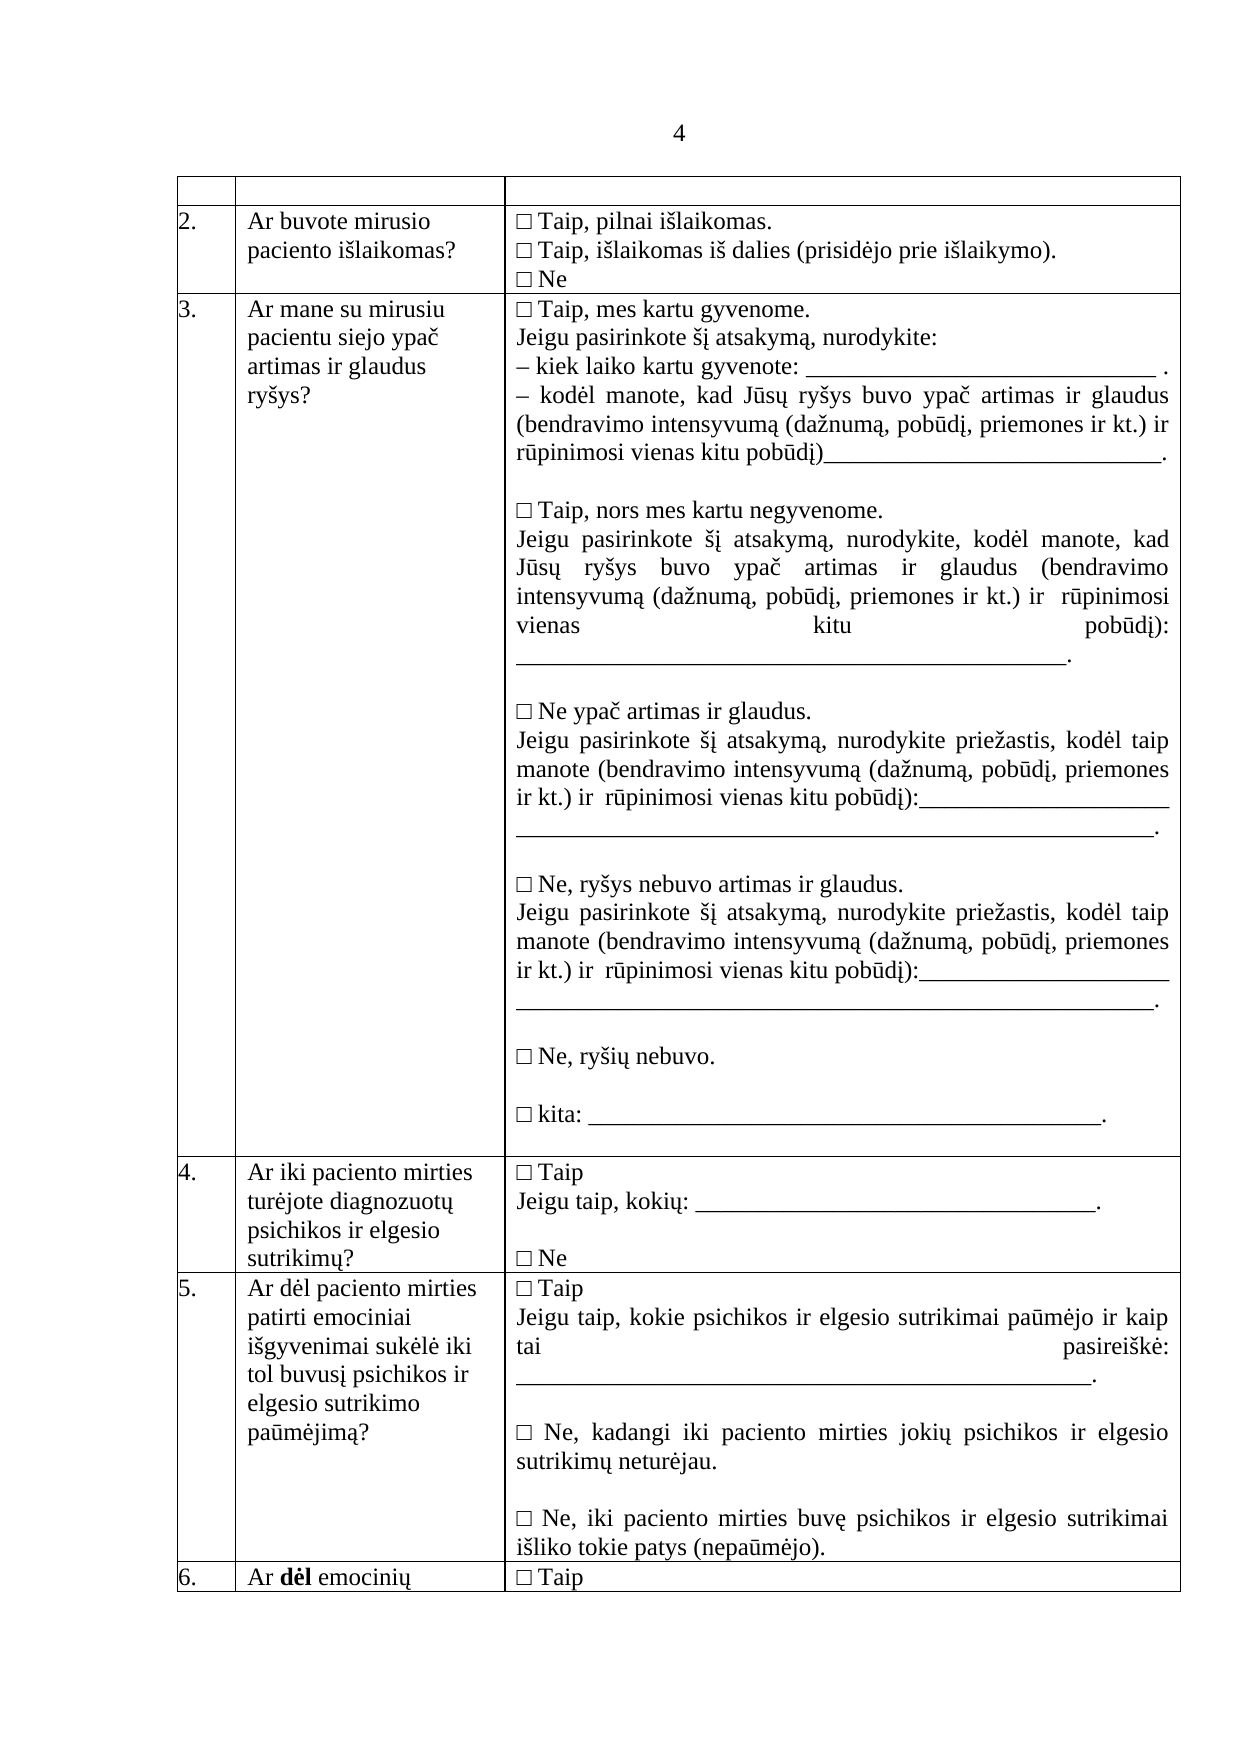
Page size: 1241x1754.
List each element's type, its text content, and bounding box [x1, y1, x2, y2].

table_cell Ar iki paciento mirties turėjote diagnozuotų psichikos ir elgesio sutrikimų? [236, 1157, 504, 1272]
table_cell 4. [178, 1157, 235, 1272]
table_cell □ Taip, pilnai išlaikomas. □ Taip, išlaikomas iš dalies (prisidėjo prie išlaikymo). □ Ne [506, 206, 1180, 293]
table_cell 2. [178, 206, 235, 293]
table_cell □ Taip Jeigu taip, kokie psichikos ir elgesio sutrikimai paūmėjo ir kaip tai pasireiškė: ______________________________________________. □ Ne, kadangi iki paciento mirties jokių psichikos ir elgesio sutrikimų neturėjau. □ Ne, iki paciento mirties buvę psichikos ir elgesio sutrikimai išliko tokie patys (nepaūmėjo). [506, 1273, 1180, 1561]
table_cell □ Taip Jeigu taip, kokių: ________________________________. □ Ne [506, 1157, 1180, 1272]
table_cell Ar mane su mirusiu pacientu siejo ypač artimas ir glaudus ryšys? [236, 294, 504, 1156]
table_cell Ar dėl emocinių [236, 1562, 504, 1591]
table_cell □ Taip, mes kartu gyvenome. Jeigu pasirinkote šį atsakymą, nurodykite: – kiek laiko kartu gyvenote: ____________________________ . – kodėl manote, kad Jūsų ryšys buvo ypač artimas ir glaudus (bendravimo intensyvumą (dažnumą, pobūdį, priemones ir kt.) ir rūpinimosi vienas kitu pobūdį)___________________________. □ Taip, nors mes kartu negyvenome. Jeigu pasirinkote šį atsakymą, nurodykite, kodėl manote, kad Jūsų ryšys buvo ypač artimas ir glaudus (bendravimo intensyvumą (dažnumą, pobūdį, priemones ir kt.) ir rūpinimosi vienas kitu pobūdį): ____________________________________________. □ Ne ypač artimas ir glaudus. Jeigu pasirinkote šį atsakymą, nurodykite priežastis, kodėl taip manote (bendravimo intensyvumą (dažnumą, pobūdį, priemones ir kt.) ir rūpinimosi vienas kitu pobūdį):____________________ ___________________________________________________. □ Ne, ryšys nebuvo artimas ir glaudus. Jeigu pasirinkote šį atsakymą, nurodykite priežastis, kodėl taip manote (bendravimo intensyvumą (dažnumą, pobūdį, priemones ir kt.) ir rūpinimosi vienas kitu pobūdį):____________________ ___________________________________________________. □ Ne, ryšių nebuvo. □ kita: _________________________________________. [506, 294, 1180, 1156]
table_cell [178, 177, 235, 205]
table_cell Ar buvote mirusio paciento išlaikomas? [236, 206, 504, 293]
table_cell 3. [178, 294, 235, 1156]
table_cell □ Taip [506, 1562, 1180, 1591]
table_cell [236, 177, 504, 205]
table_cell 6. [178, 1562, 235, 1591]
table_cell [506, 177, 1180, 205]
table_cell 5. [178, 1273, 235, 1561]
table_cell Ar dėl paciento mirties patirti emociniai išgyvenimai sukėlė iki tol buvusį psichikos ir elgesio sutrikimo paūmėjimą? [236, 1273, 504, 1561]
